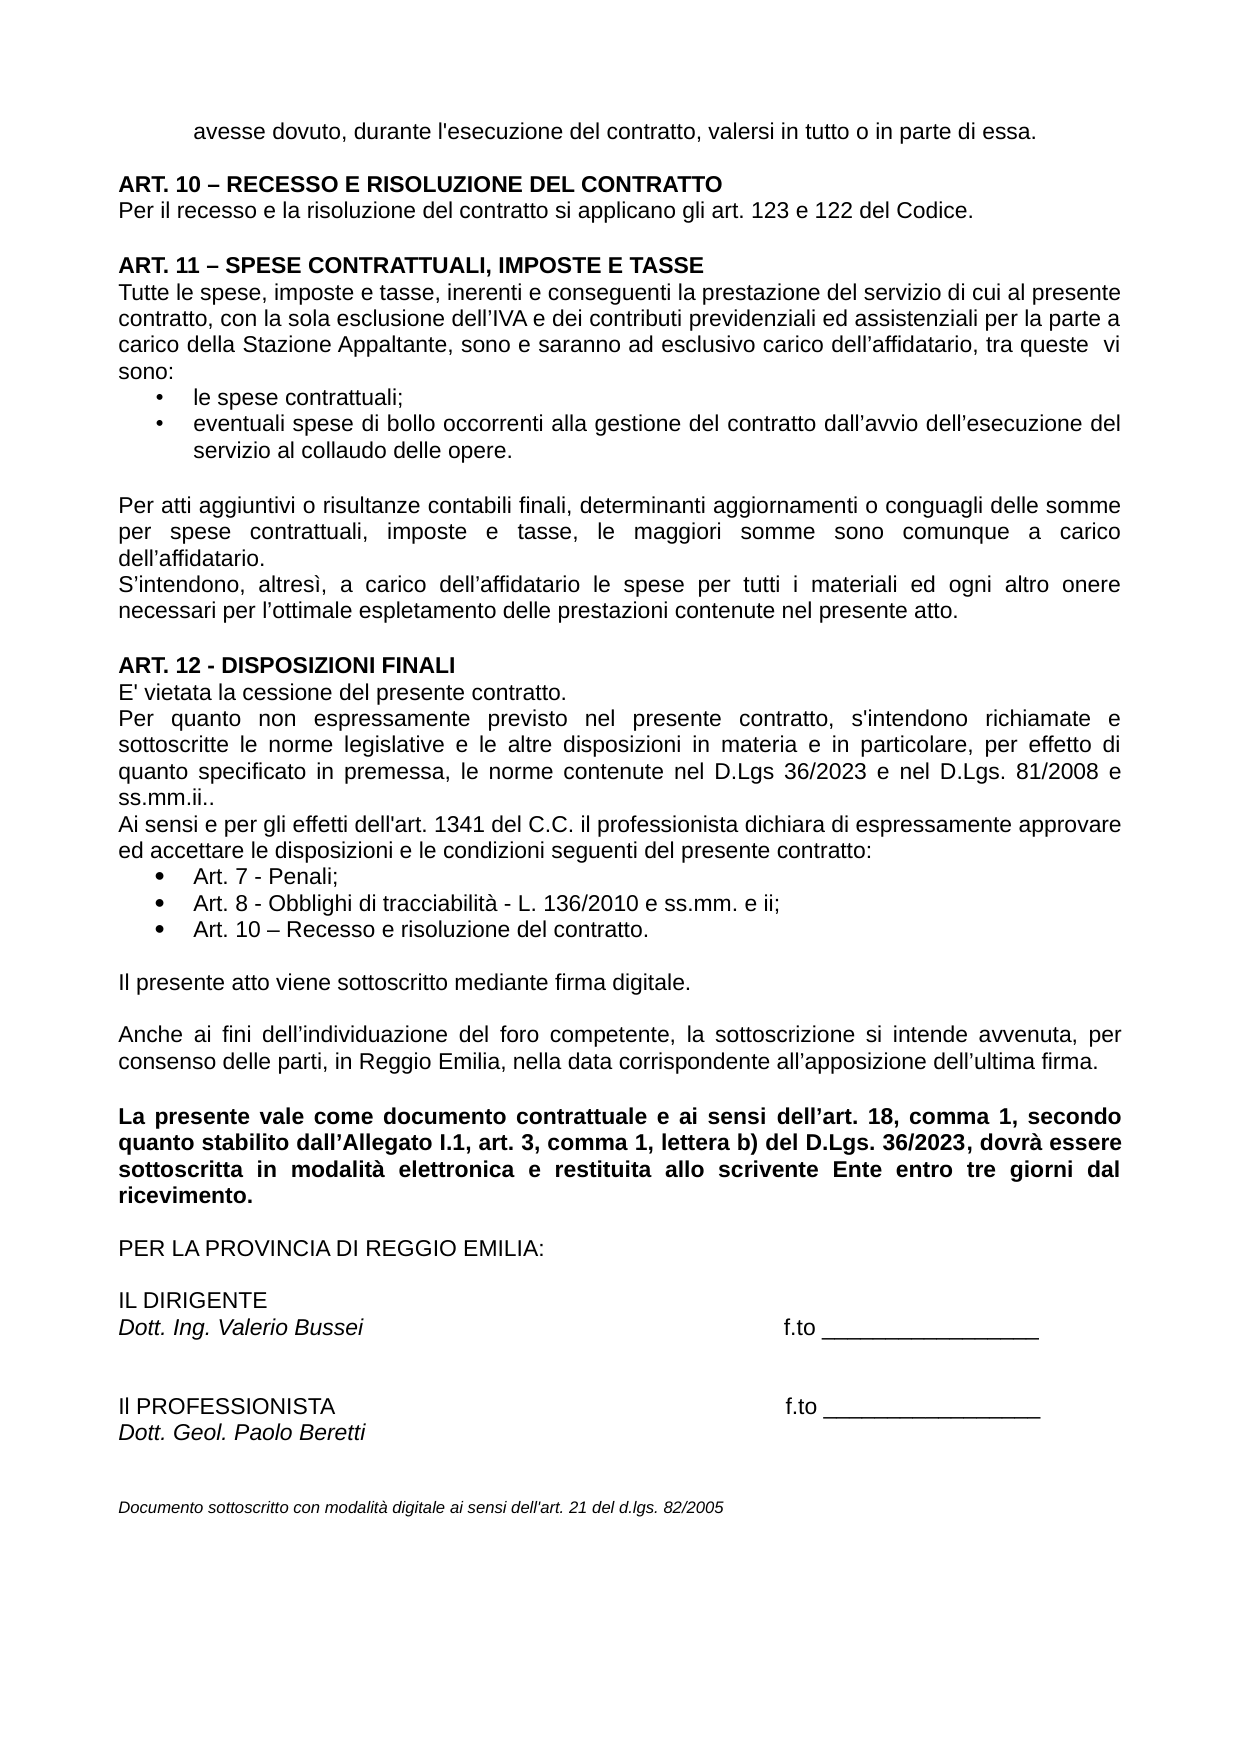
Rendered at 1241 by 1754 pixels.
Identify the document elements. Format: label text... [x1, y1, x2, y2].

text Il PROFESSIONISTA f.to _________________ [118, 1393, 1104, 1419]
list Art. 7 - Penali; [156, 863, 1122, 889]
list le spese contrattuali; [156, 384, 1122, 410]
text IL DIRIGENTE [118, 1287, 1122, 1314]
text ART. 12 - DISPOSIZIONI FINALI [118, 652, 1122, 679]
list Art. 10 – Recesso e risoluzione del contratto. [156, 916, 1122, 942]
text Per il recesso e la risoluzione del contratto si applicano gli art. 123 e 122 del Codice. [118, 197, 1122, 223]
text Dott. Geol. Paolo Beretti [118, 1419, 1122, 1445]
text Per quanto non espressamente previsto nel presente contratto, s'intendono richiamate e sottoscritte le norme legislative e le altre disposizioni in materia e in particolare, per effetto di quanto specificato in premessa, le norme contenute nel D.Lgs 36/2023 e nel D.Lgs. 81/2008 e ss.mm.ii.. [118, 705, 1122, 811]
text Documento sottoscritto con modalità digitale ai sensi dell'art. 21 del d.lgs. 82/2005 [118, 1498, 1122, 1517]
text E' vietata la cessione del presente contratto. [118, 679, 1122, 705]
text Tutte le spese, imposte e tasse, inerenti e conseguenti la prestazione del servizio di cui al presente contratto, con la sola esclusione dell’IVA e dei contributi previdenziali ed assistenziali per la parte a carico della Stazione Appaltante, sono e saranno ad esclusivo carico dell’affidatario, tra queste vi sono: [118, 279, 1122, 384]
list Art. 8 - Obblighi di tracciabilità - L. 136/2010 e ss.mm. e ii; [156, 889, 1122, 916]
text ART. 10 – RECESSO E RISOLUZIONE DEL CONTRATTO [118, 171, 1122, 197]
text Anche ai fini dell’individuazione del foro competente, la sottoscrizione si intende avvenuta, per consenso delle parti, in Reggio Emilia, nella data corrispondente all’apposizione dell’ultima firma. [118, 1021, 1122, 1074]
text Dott. Ing. Valerio Bussei f.to _________________ [118, 1314, 1122, 1340]
text Per atti aggiuntivi o risultanze contabili finali, determinanti aggiornamenti o conguagli delle somme per spese contrattuali, imposte e tasse, le maggiori somme sono comunque a carico dell’affidatario. [118, 492, 1122, 571]
text PER LA PROVINCIA DI REGGIO EMILIA: [118, 1234, 1122, 1261]
text ART. 11 – SPESE CONTRATTUALI, IMPOSTE E TASSE [118, 252, 1122, 279]
text Ai sensi e per gli effetti dell'art. 1341 del C.C. il professionista dichiara di espressamente approvare ed accettare le disposizioni e le condizioni seguenti del presente contratto: [118, 811, 1122, 863]
text Il presente atto viene sottoscritto mediante firma digitale. [118, 969, 1122, 995]
list avesse dovuto, durante l'esecuzione del contratto, valersi in tutto o in parte di essa. [156, 118, 1122, 144]
text La presente vale come documento contrattuale e ai sensi dell’art. 18, comma 1, secondo quanto stabilito dall’Allegato I.1, art. 3, comma 1, lettera b) del D.Lgs. 36/2023, dovrà essere sottoscritta in modalità elettronica e restituita allo scrivente Ente entro tre giorni dal ricevimento. [118, 1103, 1122, 1208]
text S’intendono, altresì, a carico dell’affidatario le spese per tutti i materiali ed ogni altro onere necessari per l’ottimale espletamento delle prestazioni contenute nel presente atto. [118, 571, 1122, 624]
list eventuali spese di bollo occorrenti alla gestione del contratto dall’avvio dell’esecuzione del servizio al collaudo delle opere. [156, 410, 1122, 463]
